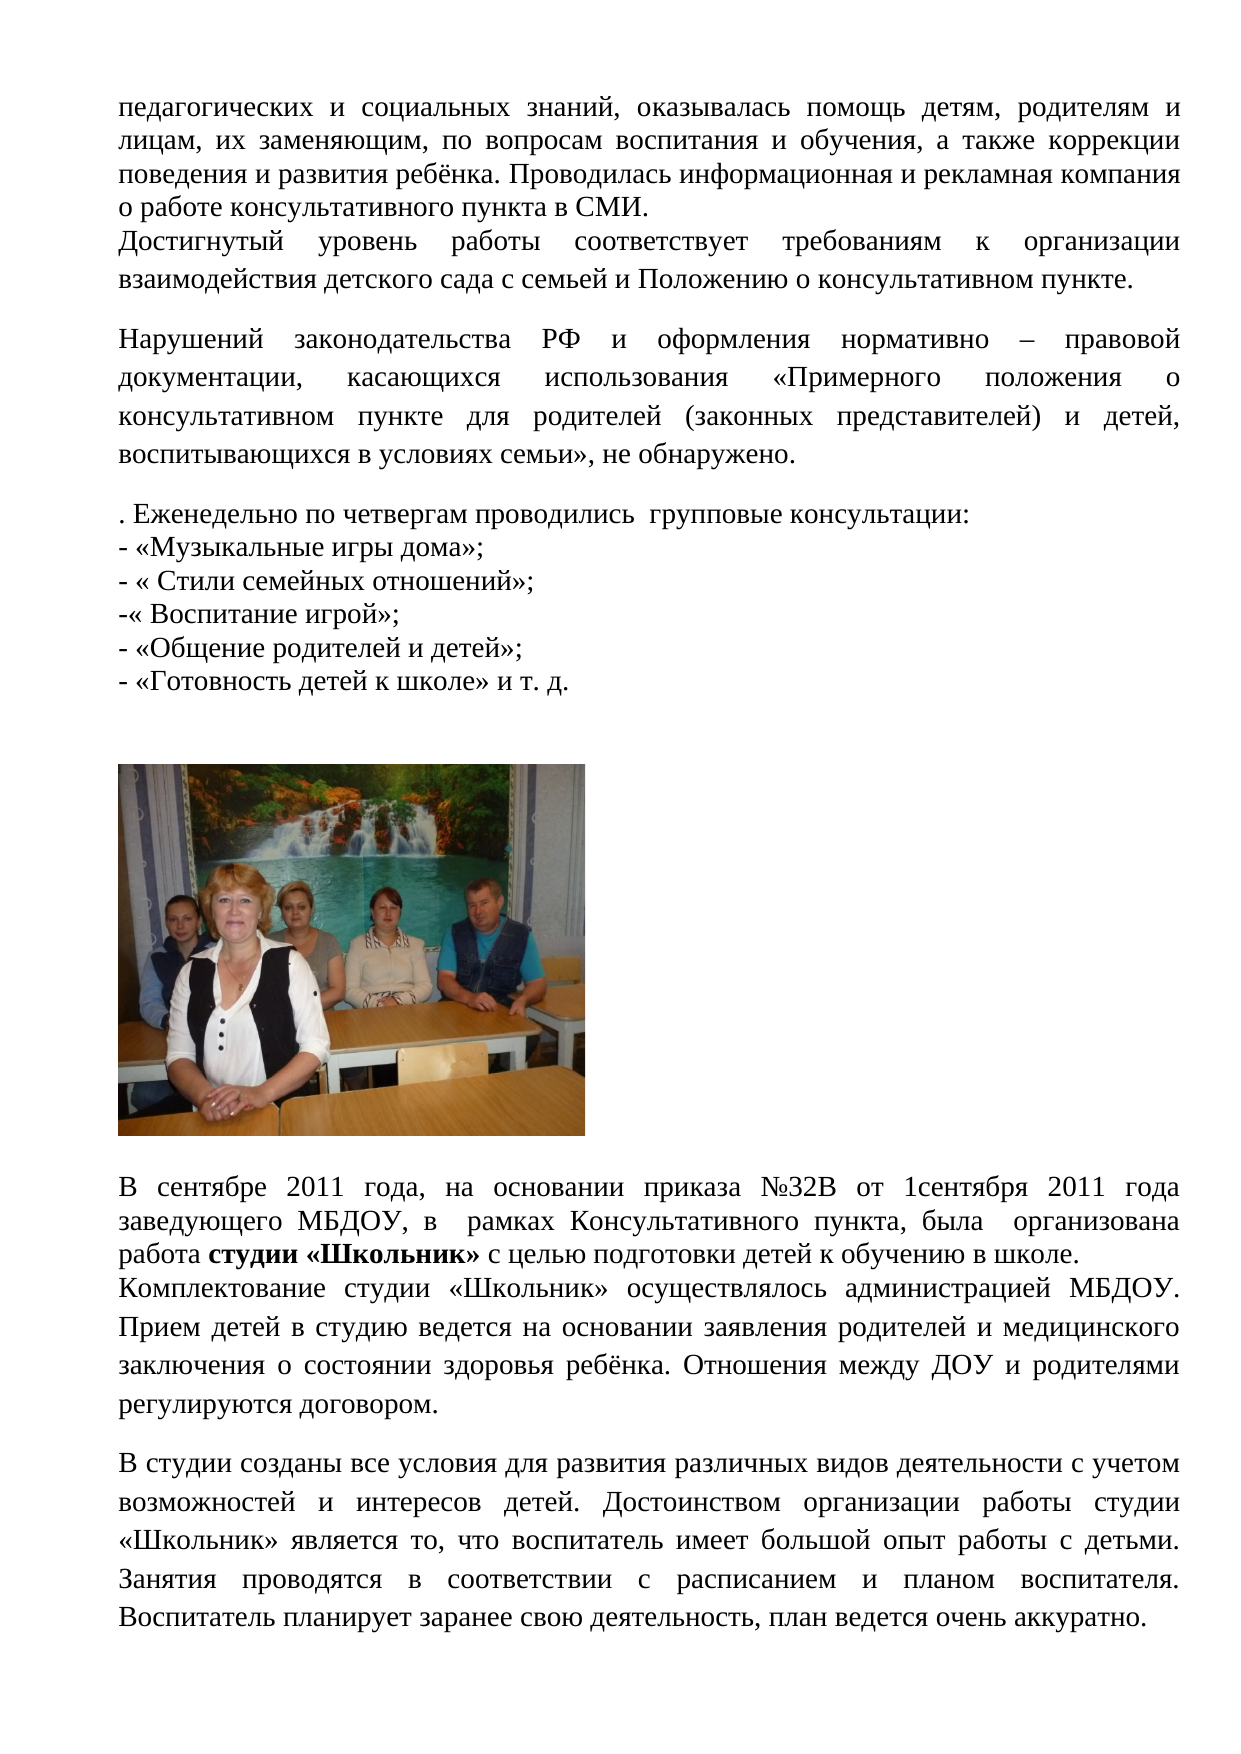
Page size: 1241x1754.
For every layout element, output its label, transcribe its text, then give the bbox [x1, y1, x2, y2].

text - « Стили семейных отношений»; [118, 563, 1181, 596]
text В студии созданы все условия для развития различных видов деятельности с учетом возможностей и интересов детей. Достоинством организации работы студии «Школьник» является то, что воспитатель имеет большой опыт работы с детьми. Занятия проводятся в соответствии с расписанием и планом воспитателя. Воспитатель планирует заранее свою деятельность, план ведется очень аккуратно. [118, 1445, 1181, 1633]
text . Еженедельно по четвергам проводились групповые консультации: [118, 496, 1181, 529]
text педагогических и социальных знаний, оказывалась помощь детям, родителям и лицам, их заменяющим, по вопросам воспитания и обучения, а также коррекции поведения и развития ребёнка. Проводилась информационная и рекламная компания о работе консультативного пункта в СМИ. [118, 89, 1181, 223]
text Достигнутый уровень работы соответствует требованиям к организации взаимодействия детского сада с семьей и Положению о консультативном пункте. [118, 223, 1181, 295]
text - «Музыкальные игры дома»; [118, 529, 1181, 563]
text В сентябре 2011 года, на основании приказа №32В от 1сентября 2011 года заведующего МБДОУ, в рамках Консультативного пункта, была организована работа студии «Школьник» с целью подготовки детей к обучению в школе. [118, 1169, 1181, 1270]
text -« Воспитание игрой»; [118, 596, 1181, 630]
text - «Готовность детей к школе» и т. д. [118, 663, 1181, 697]
text Нарушений законодательства РФ и оформления нормативно – правовой документации, касающихся использования «Примерного положения о консультативном пункте для родителей (законных представителей) и детей, воспитывающихся в условиях семьи», не обнаружено. [118, 321, 1181, 470]
text - «Общение родителей и детей»; [118, 630, 1181, 663]
text Комплектование студии «Школьник» осуществлялось администрацией МБДОУ. Прием детей в студию ведется на основании заявления родителей и медицинского заключения о состоянии здоровья ребёнка. Отношения между ДОУ и родителями регулируются договором. [118, 1270, 1181, 1419]
